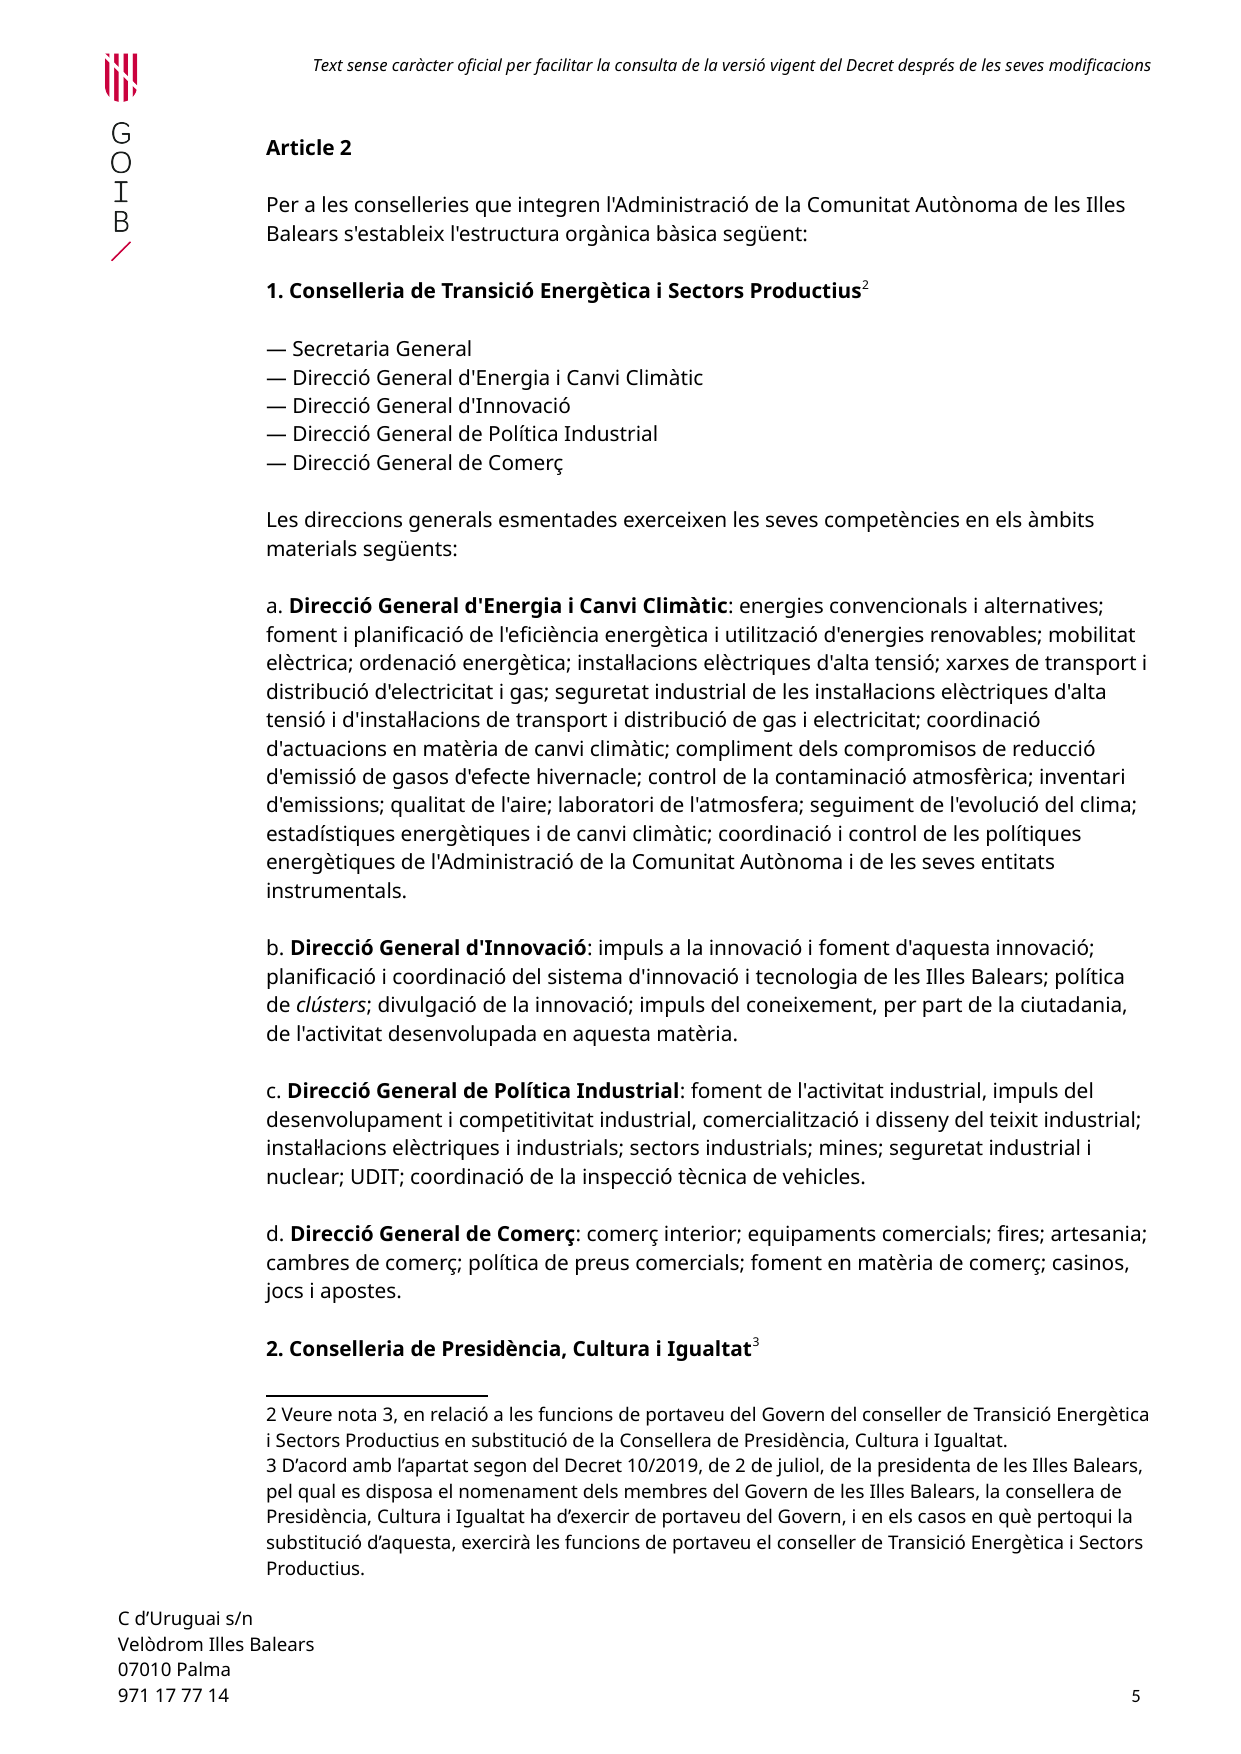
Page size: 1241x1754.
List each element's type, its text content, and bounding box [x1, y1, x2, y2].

text Article 2 [266, 133, 1152, 161]
text 2. Conselleria de Presidència, Cultura i Igualtat [266, 1334, 1152, 1362]
text — Direcció General d'Energia i Canvi Climàtic [266, 363, 1152, 391]
text D’acord amb l’apartat segon del Decret 10/2019, de 2 de juliol, de la presidenta de les Illes Balears, pel qual es disposa el nomenament dels membres del Govern de les Illes Balears, la consellera de Presidència, Cultura i Igualtat ha d’exercir de portaveu del Govern, i en els casos en què pertoqui la substitució d’aquesta, exercirà les funcions de portaveu el conseller de Transició Energètica i Sectors Productius. [266, 1453, 1152, 1580]
text b. Direcció General d'Innovació: impuls a la innovació i foment d'aquesta innovació; planificació i coordinació del sistema d'innovació i tecnologia de les Illes Balears; política de clústers; divulgació de la innovació; impuls del coneixement, per part de la ciutadania, de l'activitat desenvolupada en aquesta matèria. [266, 933, 1152, 1047]
text — Direcció General d'Innovació [266, 391, 1152, 419]
text 1. Conselleria de Transició Energètica i Sectors Productius [266, 277, 1152, 305]
text c. Direcció General de Política Industrial: foment de l'activitat industrial, impuls del desenvolupament i competitivitat industrial, comercialització i disseny del teixit industrial; instal·lacions elèctriques i industrials; sectors industrials; mines; seguretat industrial i nuclear; UDIT; coordinació de la inspecció tècnica de vehicles. [266, 1076, 1152, 1190]
text a. Direcció General d'Energia i Canvi Climàtic: energies convencionals i alternatives; foment i planificació de l'eficiència energètica i utilització d'energies renovables; mobilitat elèctrica; ordenació energètica; instal·lacions elèctriques d'alta tensió; xarxes de transport i distribució d'electricitat i gas; seguretat industrial de les instal·lacions elèctriques d'alta tensió i d'instal·lacions de transport i distribució de gas i electricitat; coordinació d'actuacions en matèria de canvi climàtic; compliment dels compromisos de reducció d'emissió de gasos d'efecte hivernacle; control de la contaminació atmosfèrica; inventari d'emissions; qualitat de l'aire; laboratori de l'atmosfera; seguiment de l'evolució del clima; estadístiques energètiques i de canvi climàtic; coordinació i control de les polítiques energètiques de l'Administració de la Comunitat Autònoma i de les seves entitats instrumentals. [266, 592, 1152, 904]
text Per a les conselleries que integren l'Administració de la Comunitat Autònoma de les Illes Balears s'estableix l'estructura orgànica bàsica següent: [266, 191, 1152, 247]
text — Direcció General de Política Industrial [266, 419, 1152, 448]
text — Direcció General de Comerç [266, 448, 1152, 476]
text Veure nota 3, en relació a les funcions de portaveu del Govern del conseller de Transició Energètica i Sectors Productius en substitució de la Consellera de Presidència, Cultura i Igualtat. [266, 1402, 1152, 1453]
text — Secretaria General [266, 334, 1152, 363]
picture [76, 30, 166, 292]
text d. Direcció General de Comerç: comerç interior; equipaments comercials; fires; artesania; cambres de comerç; política de preus comercials; foment en matèria de comerç; casinos, jocs i apostes. [266, 1219, 1152, 1305]
text Les direccions generals esmentades exerceixen les seves competències en els àmbits materials següents: [266, 506, 1152, 562]
